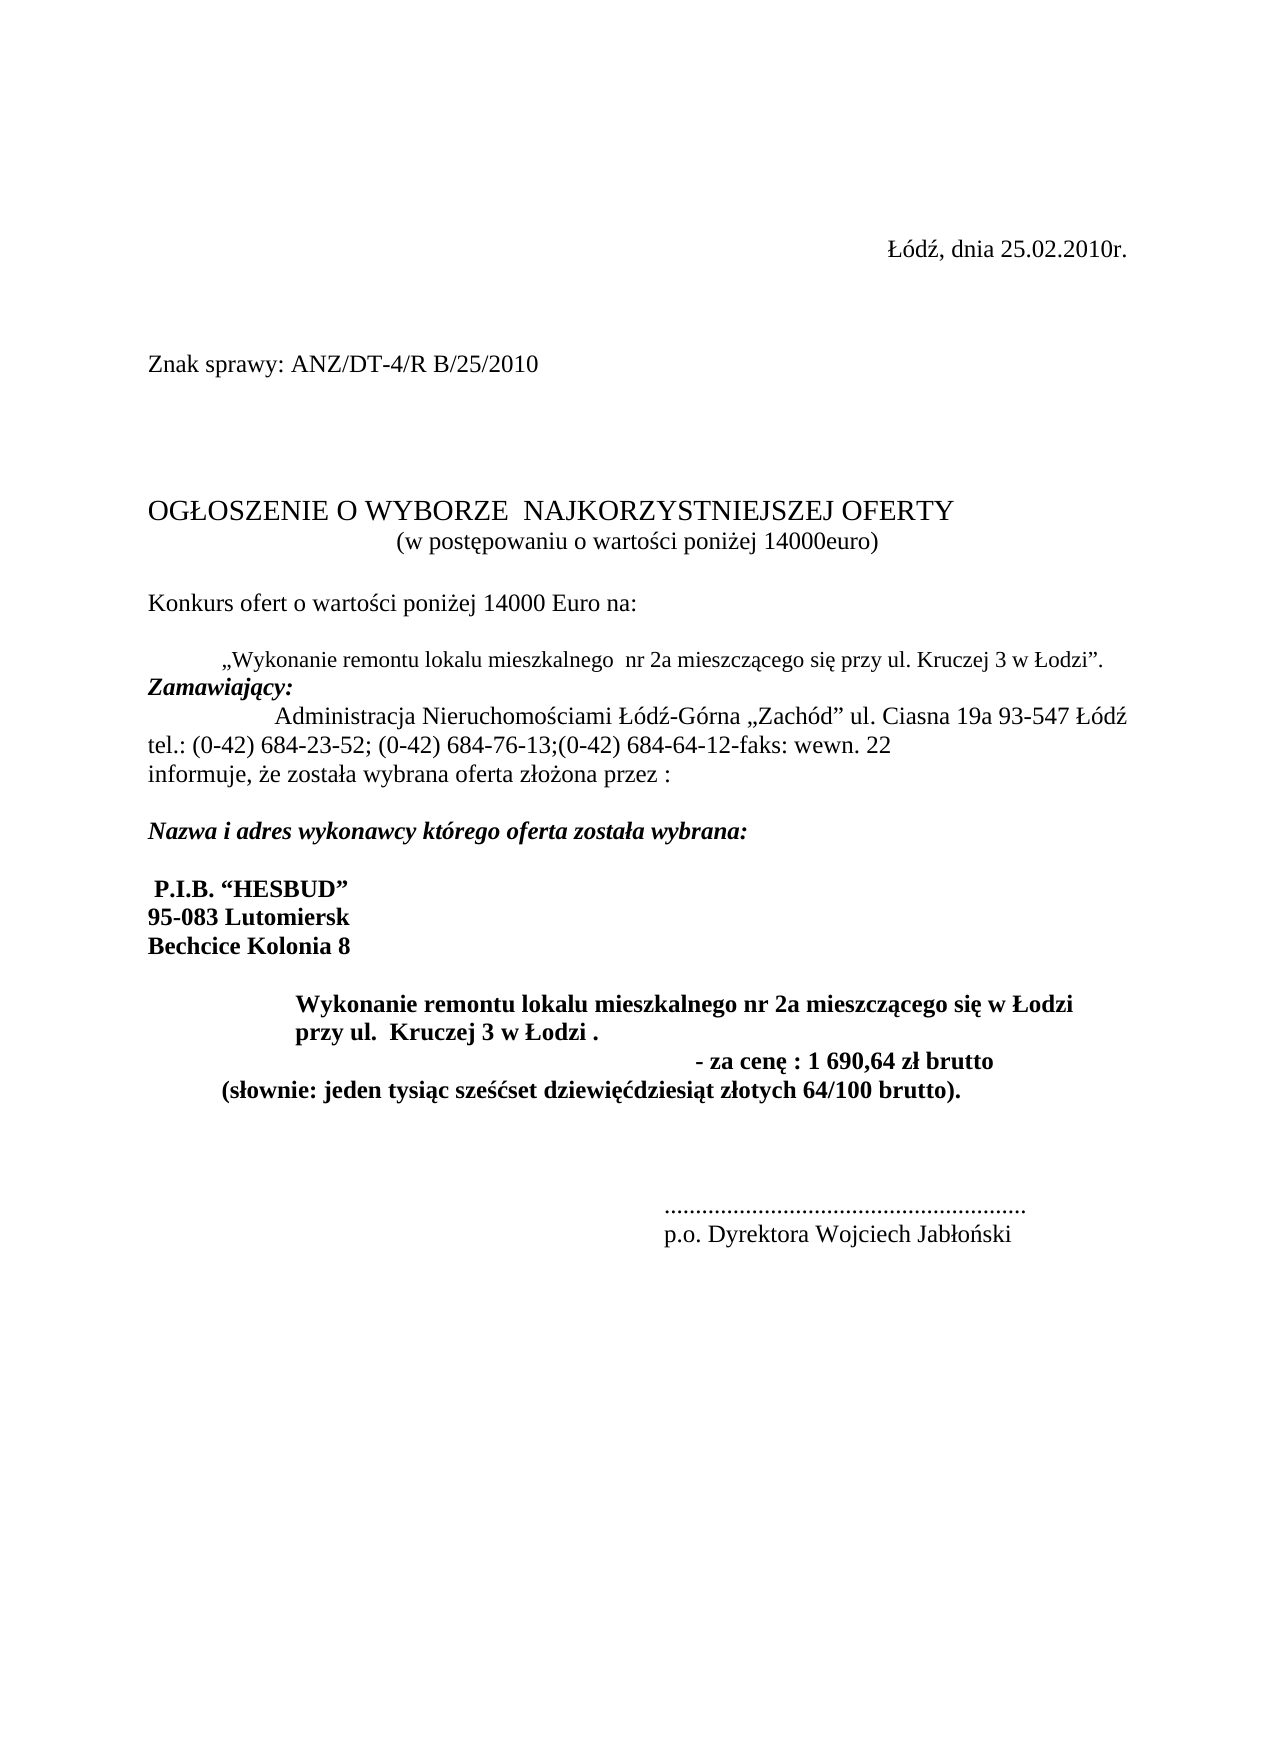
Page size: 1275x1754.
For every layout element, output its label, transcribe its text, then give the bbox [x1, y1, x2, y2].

text Bechcice Kolonia 8 [148, 931, 1127, 960]
text - za cenę : 1 690,64 zł brutto [148, 1046, 1127, 1075]
text .......................................................... [664, 1190, 1127, 1219]
text Łódź, dnia 25.02.2010r. [148, 234, 1127, 263]
text tel.: (0-42) 684-23-52; (0-42) 684-76-13;(0-42) 684-64-12-faks: wewn. 22 [148, 730, 1127, 759]
text Konkurs ofert o wartości poniżej 14000 Euro na: [148, 588, 1127, 617]
text informuje, że została wybrana oferta złożona przez : [148, 759, 1127, 787]
text „Wykonanie remontu lokalu mieszkalnego nr 2a mieszczącego się przy ul. Kruczej 3 w Łodzi”. [148, 646, 1127, 672]
text Znak sprawy: ANZ/DT-4/R B/25/2010 [148, 349, 1127, 378]
text przy ul. Kruczej 3 w Łodzi . [148, 1017, 1127, 1046]
text 95-083 Lutomiersk [148, 902, 1127, 931]
text Nazwa i adres wykonawcy którego oferta została wybrana: [148, 816, 1127, 845]
text p.o. Dyrektora Wojciech Jabłoński [664, 1219, 1127, 1247]
text OGŁOSZENIE O WYBORZE NAJKORZYSTNIEJSZEJ OFERTY [148, 493, 1127, 526]
text (w postępowaniu o wartości poniżej 14000euro) [148, 526, 1127, 555]
text P.I.B. “HESBUD” [148, 874, 1127, 902]
text Administracja Nieruchomościami Łódź-Górna „Zachód” ul. Ciasna 19a 93-547 Łódź [148, 701, 1127, 730]
text (słownie: jeden tysiąc sześćset dziewięćdziesiąt złotych 64/100 brutto). [148, 1075, 1127, 1104]
text Zamawiający: [148, 672, 1127, 701]
text Wykonanie remontu lokalu mieszkalnego nr 2a mieszczącego się w Łodzi [148, 989, 1127, 1017]
